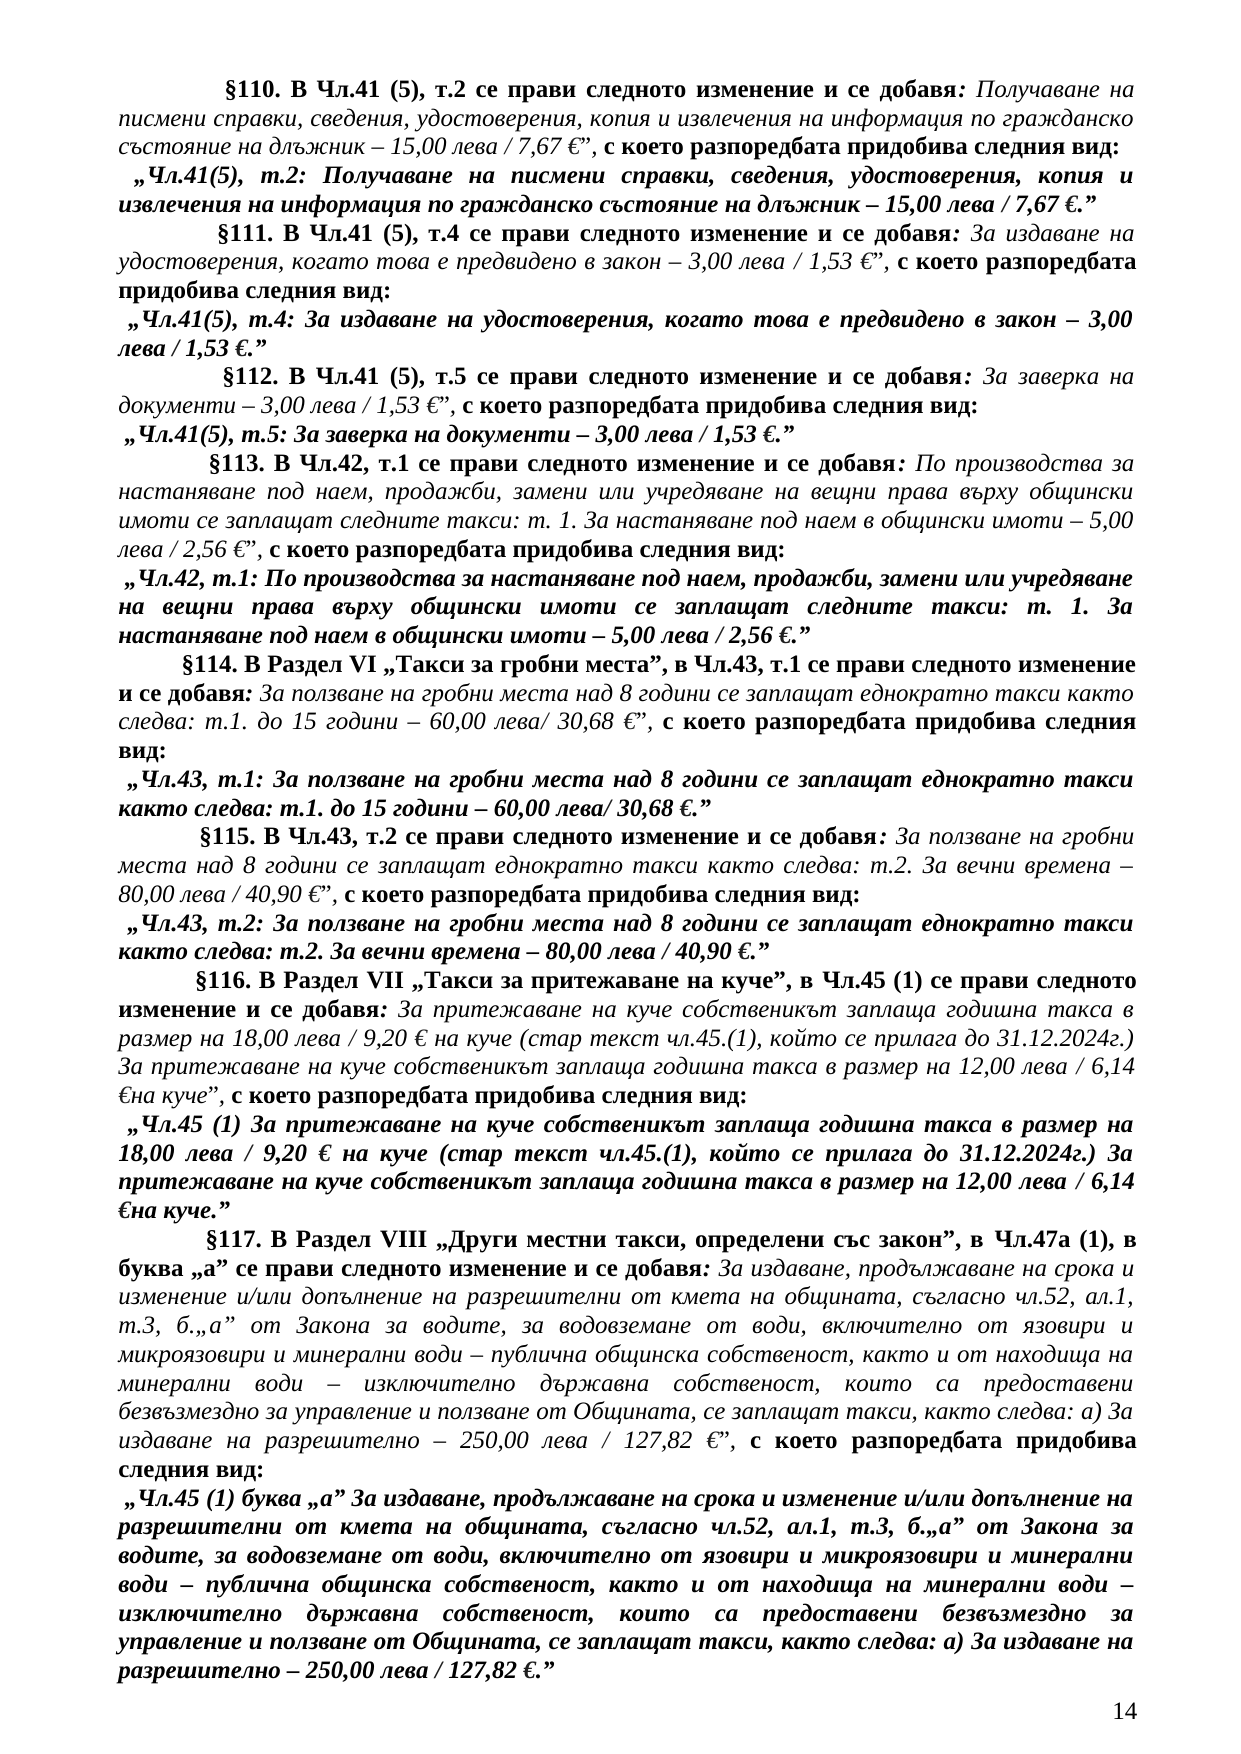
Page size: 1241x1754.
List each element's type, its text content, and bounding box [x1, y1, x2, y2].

text „Чл.45 (1) За притежаване на куче собственикът заплаща годишна такса в размер на 18,00 лева / 9,20 € на куче (стар текст чл.45.(1), който се прилага до 31.12.2024г.) За притежаване на куче собственикът заплаща годишна такса в размер на 12,00 лева / 6,14 €на куче.” [118, 1109, 1137, 1224]
text §112. В Чл.41 (5), т.5 се прави следното изменение и се добавя: За заверка на документи – 3,00 лева / 1,53 €”, с което разпоредбата придобива следния вид: [118, 361, 1137, 419]
text „Чл.41(5), т.2: Получаване на писмени справки, сведения, удостоверения, копия и извлечения на информация по гражданско състояние на длъжник – 15,00 лева / 7,67 €.” [118, 160, 1137, 218]
text §116. В Раздел VІІ „Такси за притежаване на куче”, в Чл.45 (1) се прави следното изменение и се добавя: За притежаване на куче собственикът заплаща годишна такса в размер на 18,00 лева / 9,20 € на куче (стар текст чл.45.(1), който се прилага до 31.12.2024г.) За притежаване на куче собственикът заплаща годишна такса в размер на 12,00 лева / 6,14 €на куче”, с което разпоредбата придобива следния вид: [118, 965, 1137, 1109]
text „Чл.41(5), т.4: За издаване на удостоверения, когато това е предвидено в закон – 3,00 лева / 1,53 €.” [118, 304, 1137, 361]
text §117. В Раздел VІІІ „Други местни такси, определени със закон”, в Чл.47а (1), в буква „а” се прави следното изменение и се добавя: За издаване, продължаване на срока и изменение и/или допълнение на разрешителни от кмета на общината, съгласно чл.52, ал.1, т.3, б.„а” от Закона за водите, за водовземане от води, включително от язовири и микроязовири и минерални води – публична общинска собственост, както и от находища на минерални води – изключително държавна собственост, които са предоставени безвъзмездно за управление и ползване от Общината, се заплащат такси, както следва: а) За издаване на разрешително – 250,00 лева / 127,82 €”, с което разпоредбата придобива следния вид: [118, 1224, 1137, 1483]
text „Чл.45 (1) буква „а” За издаване, продължаване на срока и изменение и/или допълнение на разрешителни от кмета на общината, съгласно чл.52, ал.1, т.3, б.„а” от Закона за водите, за водовземане от води, включително от язовири и микроязовири и минерални води – публична общинска собственост, както и от находища на минерални води – изключително държавна собственост, които са предоставени безвъзмездно за управление и ползване от Общината, се заплащат такси, както следва: а) За издаване на разрешително – 250,00 лева / 127,82 €.” [118, 1483, 1137, 1684]
text „Чл.42, т.1: По производства за настаняване под наем, продажби, замени или учредяване на вещни права върху общински имоти се заплащат следните такси: т. 1. За настаняване под наем в общински имоти – 5,00 лева / 2,56 €.” [118, 563, 1137, 649]
text §115. В Чл.43, т.2 се прави следното изменение и се добавя: За ползване на гробни места над 8 години се заплащат еднократно такси както следва: т.2. За вечни времена – 80,00 лева / 40,90 €”, с което разпоредбата придобива следния вид: [118, 821, 1137, 908]
text „Чл.43, т.1: За ползване на гробни места над 8 години се заплащат еднократно такси както следва: т.1. до 15 години – 60,00 лева/ 30,68 €.” [118, 764, 1137, 821]
text §114. В Раздел VІ „Такси за гробни места”, в Чл.43, т.1 се прави следното изменение и се добавя: За ползване на гробни места над 8 години се заплащат еднократно такси както следва: т.1. до 15 години – 60,00 лева/ 30,68 €”, с което разпоредбата придобива следния вид: [118, 649, 1137, 764]
text §111. В Чл.41 (5), т.4 се прави следното изменение и се добавя: За издаване на удостоверения, когато това е предвидено в закон – 3,00 лева / 1,53 €”, с което разпоредбата придобива следния вид: [118, 218, 1137, 304]
text „Чл.43, т.2: За ползване на гробни места над 8 години се заплащат еднократно такси както следва: т.2. За вечни времена – 80,00 лева / 40,90 €.” [118, 908, 1137, 965]
text §113. В Чл.42, т.1 се прави следното изменение и се добавя: По производства за настаняване под наем, продажби, замени или учредяване на вещни права върху общински имоти се заплащат следните такси: т. 1. За настаняване под наем в общински имоти – 5,00 лева / 2,56 €”, с което разпоредбата придобива следния вид: [118, 448, 1137, 563]
text §110. В Чл.41 (5), т.2 се прави следното изменение и се добавя: Получаване на писмени справки, сведения, удостоверения, копия и извлечения на информация по гражданско състояние на длъжник – 15,00 лева / 7,67 €”, с което разпоредбата придобива следния вид: [118, 74, 1137, 160]
text „Чл.41(5), т.5: За заверка на документи – 3,00 лева / 1,53 €.” [118, 419, 1137, 448]
